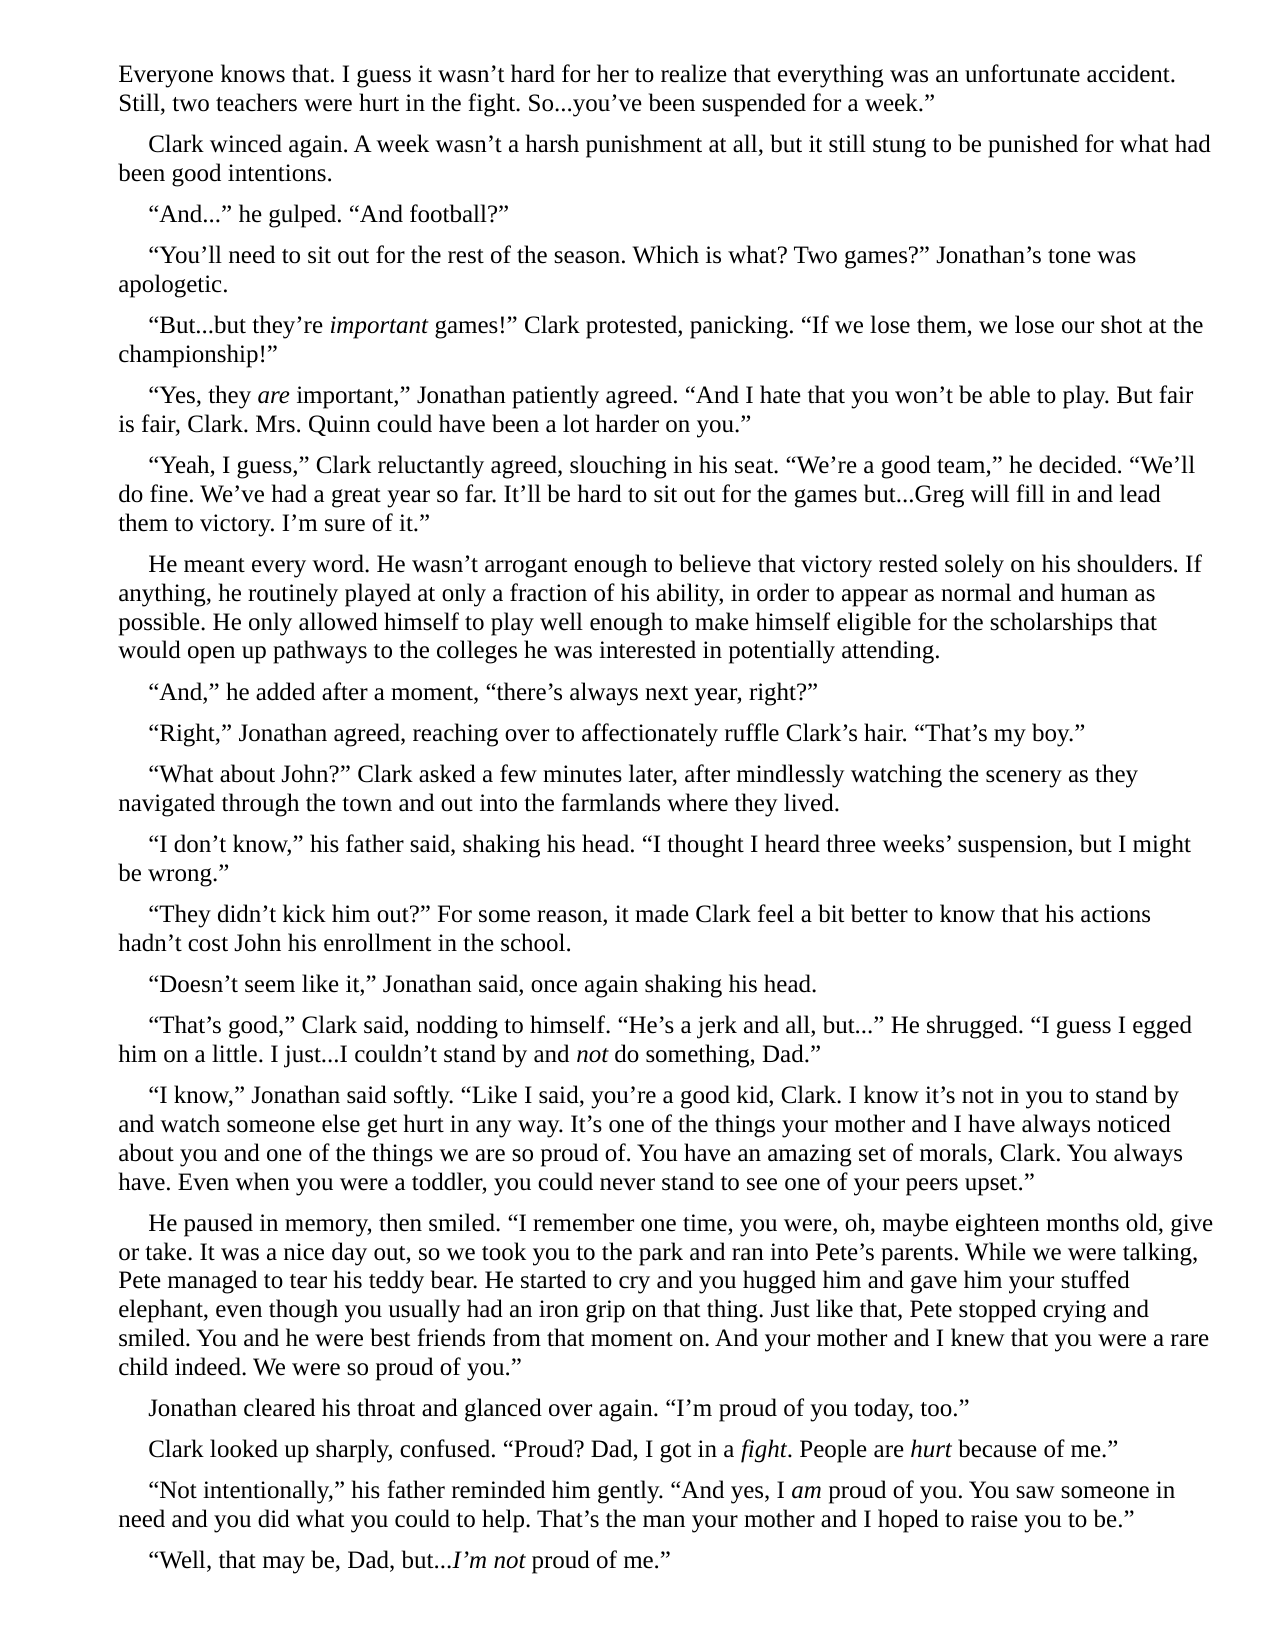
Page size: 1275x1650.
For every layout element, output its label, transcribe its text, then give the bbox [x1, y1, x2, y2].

text He paused in memory, then smiled. “I remember one time, you were, oh, maybe eighteen months old, give or take. It was a nice day out, so we took you to the park and ran into Pete’s parents. While we were talking, Pete managed to tear his teddy bear. He started to cry and you hugged him and gave him your stuffed elephant, even though you usually had an iron grip on that thing. Just like that, Pete stopped crying and smiled. You and he were best friends from that moment on. And your mother and I knew that you were a rare child indeed. We were so proud of you.” [118, 1208, 1216, 1380]
text “I don’t know,” his father said, shaking his head. “I thought I heard three weeks’ suspension, but I might be wrong.” [118, 829, 1216, 887]
text “Doesn’t seem like it,” Jonathan said, once again shaking his head. [118, 969, 1216, 998]
text “Well, that may be, Dad, but...I’m not proud of me.” [118, 1545, 1216, 1574]
text Clark winced again. A week wasn’t a harsh punishment at all, but it still stung to be punished for what had been good intentions. [118, 129, 1216, 187]
text “They didn’t kick him out?” For some reason, it made Clark feel a bit better to know that his actions hadn’t cost John his enrollment in the school. [118, 899, 1216, 957]
text Clark looked up sharply, confused. “Proud? Dad, I got in a fight. People are hurt because of me.” [118, 1434, 1216, 1463]
text He meant every word. He wasn’t arrogant enough to believe that victory rested solely on his shoulders. If anything, he routinely played at only a fraction of his ability, in order to appear as normal and human as possible. He only allowed himself to play well enough to make himself eligible for the scholarships that would open up pathways to the colleges he was interested in potentially attending. [118, 549, 1216, 664]
text “I know,” Jonathan said softly. “Like I said, you’re a good kid, Clark. I know it’s not in you to stand by and watch someone else get hurt in any way. It’s one of the things your mother and I have always noticed about you and one of the things we are so proud of. You have an amazing set of morals, Clark. You always have. Even when you were a toddler, you could never stand to see one of your peers upset.” [118, 1080, 1216, 1195]
text Jonathan cleared his throat and glanced over again. “I’m proud of you today, too.” [118, 1393, 1216, 1422]
text “Right,” Jonathan agreed, reaching over to affectionately ruffle Clark’s hair. “That’s my boy.” [118, 718, 1216, 747]
text “But...but they’re important games!” Clark protested, panicking. “If we lose them, we lose our shot at the championship!” [118, 310, 1216, 368]
text “Not intentionally,” his father reminded him gently. “And yes, I am proud of you. You saw someone in need and you did what you could to help. That’s the man your mother and I hoped to raise you to be.” [118, 1475, 1216, 1533]
text “And...” he gulped. “And football?” [118, 199, 1216, 228]
text “Yeah, I guess,” Clark reluctantly agreed, slouching in his seat. “We’re a good team,” he decided. “We’ll do fine. We’ve had a great year so far. It’ll be hard to sit out for the games but...Greg will fill in and lead them to victory. I’m sure of it.” [118, 450, 1216, 537]
text Everyone knows that. I guess it wasn’t hard for her to realize that everything was an unfortunate accident. Still, two teachers were hurt in the fight. So...you’ve been suspended for a week.” [118, 59, 1216, 117]
text “You’ll need to sit out for the rest of the season. Which is what? Two games?” Jonathan’s tone was apologetic. [118, 240, 1216, 298]
text “What about John?” Clark asked a few minutes later, after mindlessly watching the scenery as they navigated through the town and out into the farmlands where they lived. [118, 759, 1216, 817]
text “And,” he added after a moment, “there’s always next year, right?” [118, 677, 1216, 705]
text “Yes, they are important,” Jonathan patiently agreed. “And I hate that you won’t be able to play. But fair is fair, Clark. Mrs. Quinn could have been a lot harder on you.” [118, 380, 1216, 438]
text “That’s good,” Clark said, nodding to himself. “He’s a jerk and all, but...” He shrugged. “I guess I egged him on a little. I just...I couldn’t stand by and not do something, Dad.” [118, 1010, 1216, 1068]
